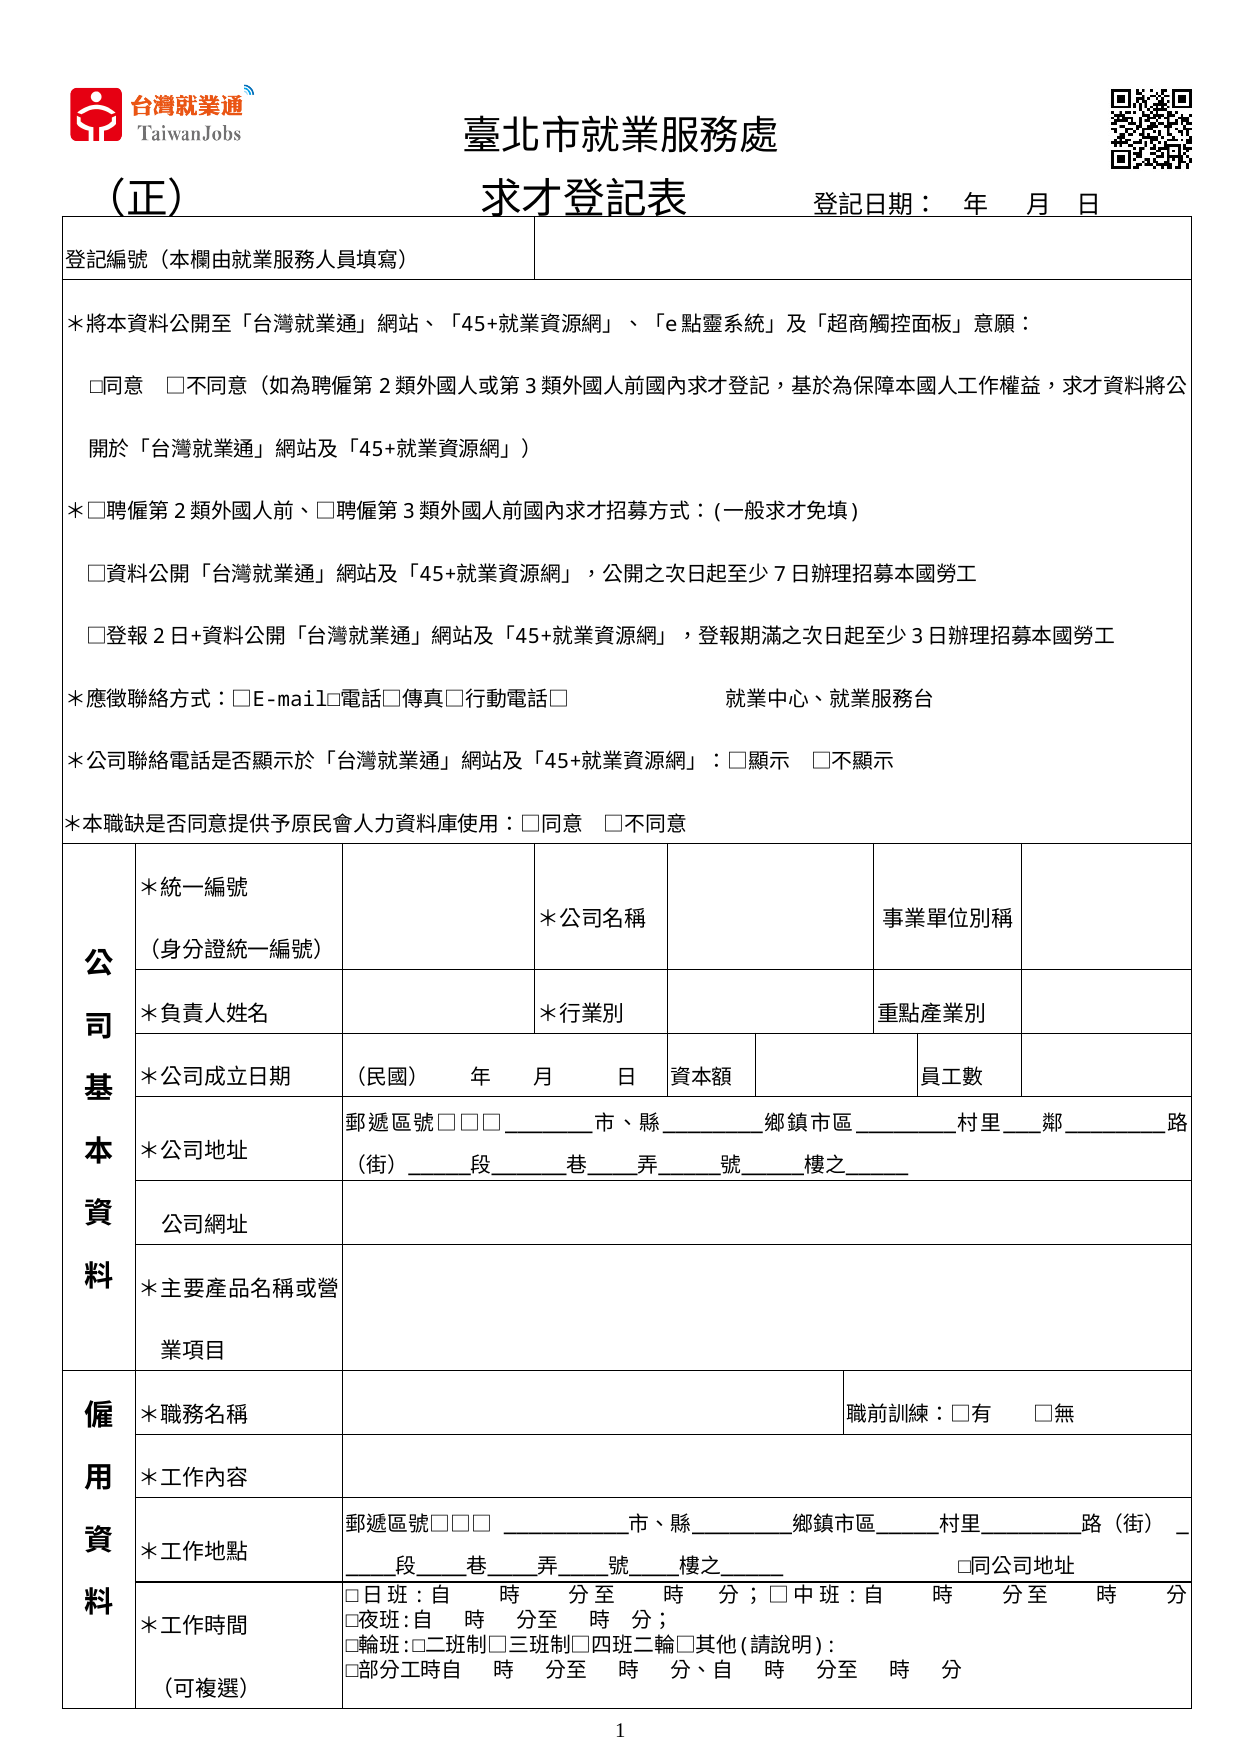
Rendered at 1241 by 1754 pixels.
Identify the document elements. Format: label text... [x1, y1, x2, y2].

table_cell ＊工作內容 [136, 1435, 342, 1497]
table_cell ＊工作地點 [136, 1498, 342, 1581]
table_cell ＊統一編號 （身分證統一編號） [136, 844, 342, 969]
table_cell 重點產業別 [874, 970, 1021, 1032]
table_cell 郵遞區號□□□_______市、縣________鄉鎮市區________村里___鄰________路（街）_____段______巷____弄_____號_____樓之_____ [343, 1097, 1191, 1180]
table_header [535, 217, 1191, 279]
table_cell [1022, 970, 1191, 1032]
text （正） 求才登記表 登記日期： 年 月 日 [59, 153, 1181, 216]
table_cell ＊行業別 [535, 970, 667, 1032]
table_cell ＊公司成立日期 [136, 1034, 342, 1096]
table_cell [668, 844, 873, 969]
table_cell 公司基本資料 [63, 844, 135, 1370]
table_cell 資本額 [668, 1034, 755, 1096]
table_cell 公司網址 [136, 1181, 342, 1244]
table_cell [668, 970, 873, 1032]
table_cell ＊負責人姓名 [136, 970, 342, 1032]
table_cell ＊將本資料公開至「台灣就業通」網站、「45+就業資源網」、「e點靈系統」及「超商觸控面板」意願： □同意 □不同意（如為聘僱第2類外國人或第3類外國人前國內求才登記，基於為保障本國人工作權益，求才資料將公開於「台灣就業通」網站及「45+就業資源網」） ＊□聘僱第2類外國人前、□聘僱第3類外國人前國內求才招募方式：(一般求才免填) □資料公開「台灣就業通」網站及「45+就業資源網」，公開之次日起至少7日辦理招募本國勞工 □登報2日+資料公開「台灣就業通」網站及「45+就業資源網」，登報期滿之次日起至少3日辦理招募本國勞工 ＊應徵聯絡方式：□E-mail□電話□傳真□行動電話□ 就業中心、就業服務台 ＊公司聯絡電話是否顯示於「台灣就業通」網站及「45+就業資源網」：□顯示 □不顯示 ＊本職缺是否同意提供予原民會人力資料庫使用：□同意 □不同意 [63, 280, 1191, 843]
text 臺北市就業服務處 [59, 91, 1107, 153]
table_cell [343, 1245, 1191, 1370]
table_cell 事業單位別稱 [874, 844, 1021, 969]
table_header 登記編號（本欄由就業服務人員填寫） [63, 217, 534, 279]
table_cell [343, 1435, 1191, 1497]
table_cell 郵遞區號□□□ __________市、縣________鄉鎮市區_____村里________路（街） _____段____巷____弄____號____樓之_____ □同公司地址 [343, 1498, 1191, 1581]
table_cell [343, 844, 534, 969]
table_cell □日班:自 時 分至 時 分；□中班:自 時 分至 時 分 □夜班:自 時 分至 時 分； □輪班:□二班制□三班制□四班二輪□其他(請說明): □部分工時自 時 分至 時 分、自 時 分至 時 分 [343, 1583, 1191, 1707]
table_cell ＊公司地址 [136, 1097, 342, 1180]
table_cell （民國） 年 月 日 [343, 1034, 667, 1096]
table_cell ＊職務名稱 [136, 1371, 342, 1433]
table_cell 職前訓練：□有 □無 [844, 1371, 1191, 1433]
table_cell [343, 1181, 1191, 1244]
table_cell [343, 970, 534, 1032]
table_cell 員工數 [918, 1034, 1021, 1096]
table_cell ＊主要產品名稱或營業項目 [136, 1245, 342, 1370]
table_cell [1022, 844, 1191, 969]
table_cell ＊公司名稱 [535, 844, 667, 969]
table_cell ＊工作時間 （可複選） [136, 1583, 342, 1707]
table_cell [1022, 1034, 1191, 1096]
table_cell 僱用資料 [63, 1371, 135, 1707]
table_cell [343, 1371, 843, 1433]
table_cell [756, 1034, 917, 1096]
